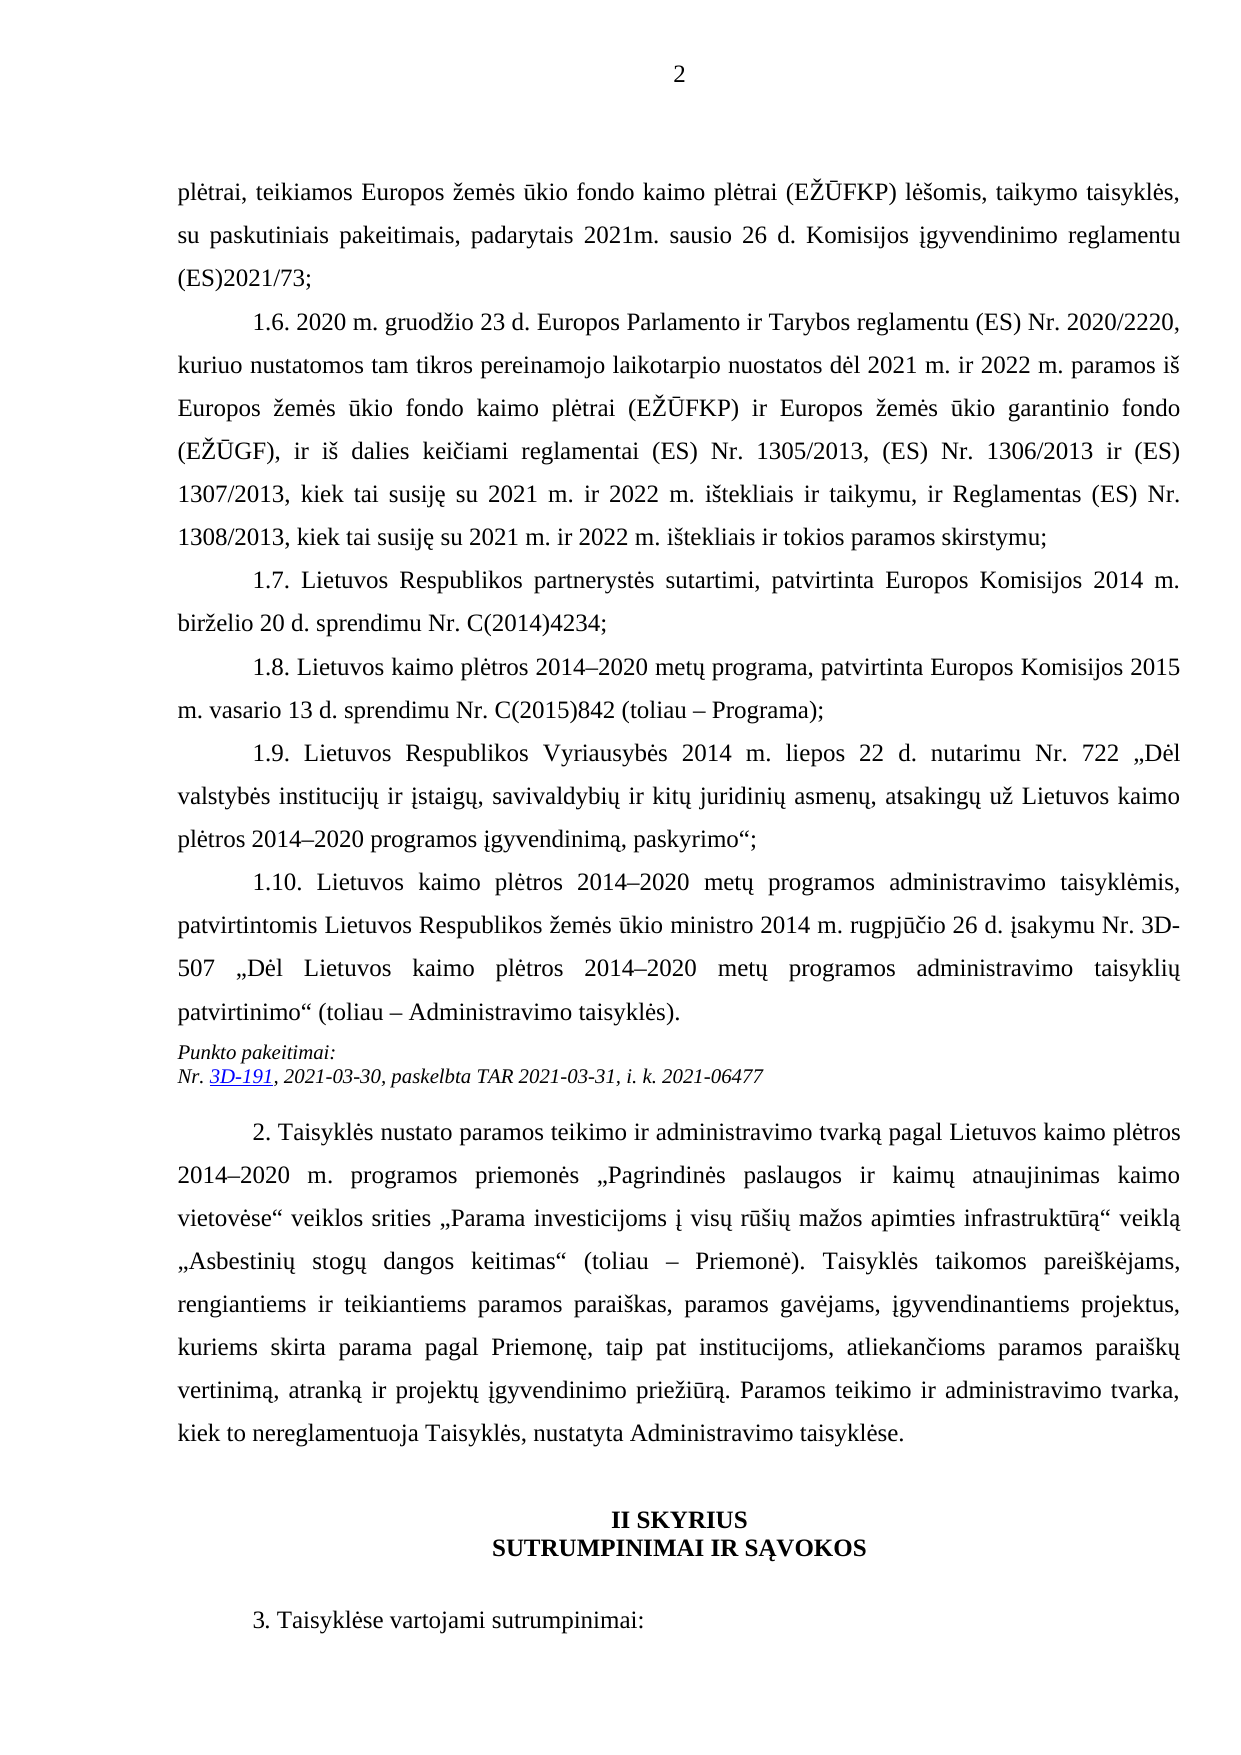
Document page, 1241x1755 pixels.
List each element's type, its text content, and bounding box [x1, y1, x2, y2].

text plėtrai, teikiamos Europos žemės ūkio fondo kaimo plėtrai (EŽŪFKP) lėšomis, taikymo taisyklės, su paskutiniais pakeitimais, padarytais 2021m. sausio 26 d. Komisijos įgyvendinimo reglamentu (ES)2021/73; [177, 177, 1181, 292]
text 2. Taisyklės nustato paramos teikimo ir administravimo tvarką pagal Lietuvos kaimo plėtros 2014–2020 m. programos priemonės „Pagrindinės paslaugos ir kaimų atnaujinimas kaimo vietovėse“ veiklos srities „Parama investicijoms į visų rūšių mažos apimties infrastruktūrą“ veiklą „Asbestinių stogų dangos keitimas“ (toliau – Priemonė). Taisyklės taikomos pareiškėjams, rengiantiems ir teikiantiems paramos paraiškas, paramos gavėjams, įgyvendinantiems projektus, kuriems skirta parama pagal Priemonę, taip pat institucijoms, atliekančioms paramos paraiškų vertinimą, atranką ir projektų įgyvendinimo priežiūrą. Paramos teikimo ir administravimo tvarka, kiek to nereglamentuoja Taisyklės, nustatyta Administravimo taisyklėse. [177, 1117, 1181, 1447]
text 1.7. Lietuvos Respublikos partnerystės sutartimi, patvirtinta Europos Komisijos 2014 m. birželio 20 d. sprendimu Nr. C(2014)4234; [177, 565, 1181, 637]
text Punkto pakeitimai: [177, 1040, 1181, 1064]
text Nr. 3D-191, 2021-03-30, paskelbta TAR 2021-03-31, i. k. 2021-06477 [177, 1064, 1181, 1088]
text II SKYRIUS [177, 1505, 1181, 1533]
text 1.8. Lietuvos kaimo plėtros 2014–2020 metų programa, patvirtinta Europos Komisijos 2015 m. vasario 13 d. sprendimu Nr. C(2015)842 (toliau – Programa); [177, 652, 1181, 723]
text SUTRUMPINIMAI IR SĄVOKOS [177, 1533, 1181, 1562]
text 1.10. Lietuvos kaimo plėtros 2014–2020 metų programos administravimo taisyklėmis, patvirtintomis Lietuvos Respublikos žemės ūkio ministro 2014 m. rugpjūčio 26 d. įsakymu Nr. 3D-507 „Dėl Lietuvos kaimo plėtros 2014–2020 metų programos administravimo taisyklių patvirtinimo“ (toliau – Administravimo taisyklės). [177, 867, 1181, 1025]
text 1.6. 2020 m. gruodžio 23 d. Europos Parlamento ir Tarybos reglamentu (ES) Nr. 2020/2220, kuriuo nustatomos tam tikros pereinamojo laikotarpio nuostatos dėl 2021 m. ir 2022 m. paramos iš Europos žemės ūkio fondo kaimo plėtrai (EŽŪFKP) ir Europos žemės ūkio garantinio fondo (EŽŪGF), ir iš dalies keičiami reglamentai (ES) Nr. 1305/2013, (ES) Nr. 1306/2013 ir (ES) 1307/2013, kiek tai susiję su 2021 m. ir 2022 m. ištekliais ir taikymu, ir Reglamentas (ES) Nr. 1308/2013, kiek tai susiję su 2021 m. ir 2022 m. ištekliais ir tokios paramos skirstymu; [177, 307, 1181, 551]
text 1.9. Lietuvos Respublikos Vyriausybės 2014 m. liepos 22 d. nutarimu Nr. 722 „Dėl valstybės institucijų ir įstaigų, savivaldybių ir kitų juridinių asmenų, atsakingų už Lietuvos kaimo plėtros 2014–2020 programos įgyvendinimą, paskyrimo“; [177, 738, 1181, 853]
text 3. Taisyklėse vartojami sutrumpinimai: [177, 1605, 1181, 1634]
